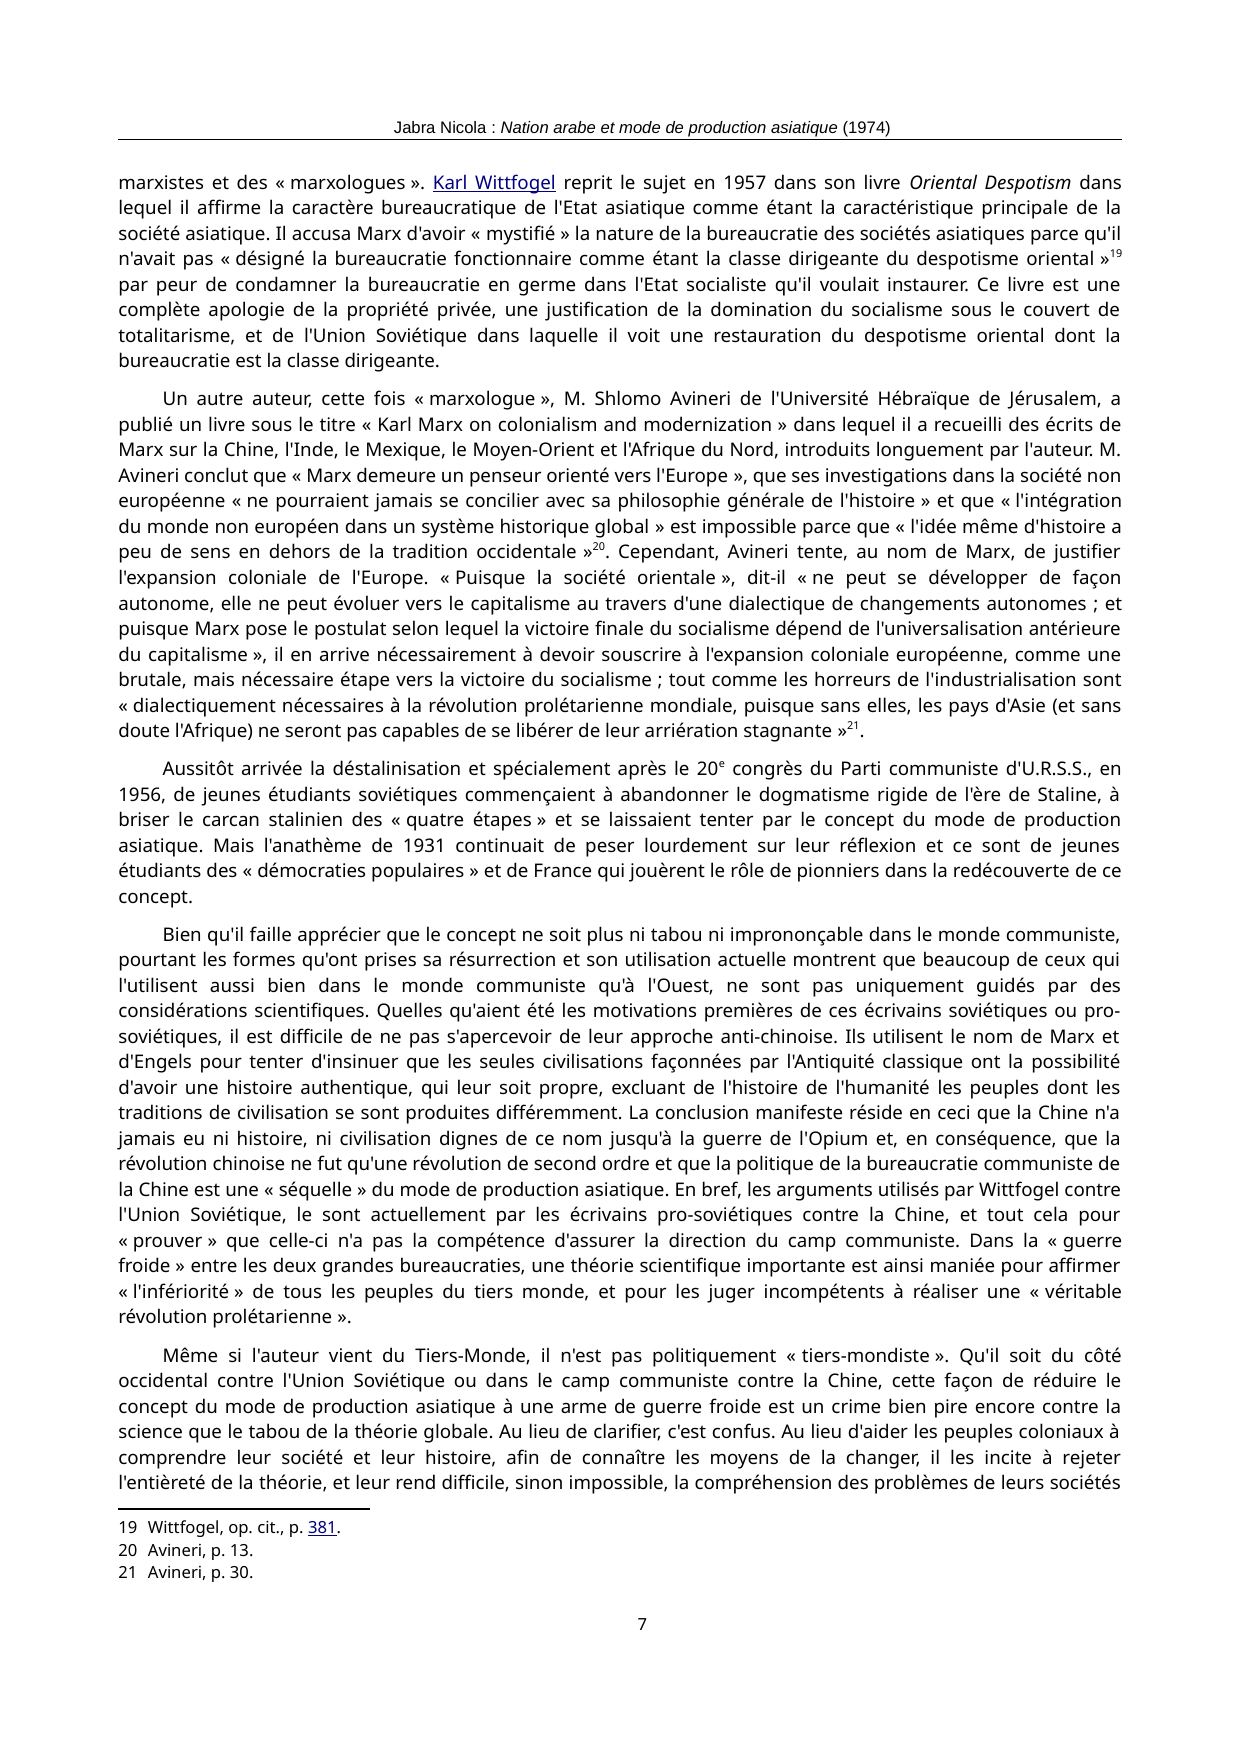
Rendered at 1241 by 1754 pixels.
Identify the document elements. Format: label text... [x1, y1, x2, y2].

text Même si l'auteur vient du Tiers-Monde, il n'est pas politiquement « tiers-mondiste ». Qu'il soit du côté occidental contre l'Union Soviétique ou dans le camp communiste contre la Chine, cette façon de réduire le concept du mode de production asiatique à une arme de guerre froide est un crime bien pire encore contre la science que le tabou de la théorie globale. Au lieu de clarifier, c'est confus. Au lieu d'aider les peuples coloniaux à comprendre leur société et leur histoire, afin de connaître les moyens de la changer, il les incite à rejeter l'entièreté de la théorie, et leur rend difficile, sinon impossible, la compréhension des problèmes de leurs sociétés [118, 1342, 1122, 1495]
text Avineri, p. 30. [118, 1561, 1122, 1583]
text Bien qu'il faille apprécier que le concept ne soit plus ni tabou ni imprononçable dans le monde communiste, pourtant les formes qu'ont prises sa résurrection et son utilisation actuelle montrent que beaucoup de ceux qui l'utilisent aussi bien dans le monde communiste qu'à l'Ouest, ne sont pas uniquement guidés par des considérations scientifiques. Quelles qu'aient été les motivations premières de ces écrivains soviétiques ou pro-soviétiques, il est difficile de ne pas s'apercevoir de leur approche anti-chinoise. Ils utilisent le nom de Marx et d'Engels pour tenter d'insinuer que les seules civilisations façonnées par l'Antiquité classique ont la possibilité d'avoir une histoire authentique, qui leur soit propre, excluant de l'histoire de l'humanité les peuples dont les traditions de civilisation se sont produites différemment. La conclusion manifeste réside en ceci que la Chine n'a jamais eu ni histoire, ni civilisation dignes de ce nom jusqu'à la guerre de l'Opium et, en conséquence, que la révolution chinoise ne fut qu'une révolution de second ordre et que la politique de la bureaucratie communiste de la Chine est une « séquelle » du mode de production asiatique. En bref, les arguments utilisés par Wittfogel contre l'Union Soviétique, le sont actuellement par les écrivains pro-soviétiques contre la Chine, et tout cela pour « prouver » que celle-ci n'a pas la compétence d'assurer la direction du camp communiste. Dans la « guerre froide » entre les deux grandes bureaucraties, une théorie scientifique importante est ainsi maniée pour affirmer « l'infériorité » de tous les peuples du tiers monde, et pour les juger incompétents à réaliser une « véritable révolution prolétarienne ». [118, 921, 1122, 1329]
text Aussitôt arrivée la déstalinisation et spécialement après le 20e congrès du Parti communiste d'U.R.S.S., en 1956, de jeunes étudiants soviétiques commençaient à abandonner le dogmatisme rigide de l'ère de Staline, à briser le carcan stalinien des « quatre étapes » et se laissaient tenter par le concept du mode de production asiatique. Mais l'anathème de 1931 continuait de peser lourdement sur leur réflexion et ce sont de jeunes étudiants des « démocraties populaires » et de France qui jouèrent le rôle de pionniers dans la redécouverte de ce concept. [118, 755, 1122, 908]
text Wittfogel, op. cit., p. 381. [118, 1515, 1122, 1538]
text Un autre auteur, cette fois « marxologue », M. Shlomo Avineri de l'Université Hébraïque de Jérusalem, a publié un livre sous le titre « Karl Marx on colonialism and modernization » dans lequel il a recueilli des écrits de Marx sur la Chine, l'Inde, le Mexique, le Moyen-Orient et l'Afrique du Nord, introduits longuement par l'auteur. M. Avineri conclut que « Marx demeure un penseur orienté vers l'Europe », que ses investigations dans la société non européenne « ne pourraient jamais se concilier avec sa philosophie générale de l'histoire » et que « l'intégration du monde non européen dans un système historique global » est impossible parce que « l'idée même d'histoire a peu de sens en dehors de la tradition occidentale ». Cependant, Avineri tente, au nom de Marx, de justifier l'expansion coloniale de l'Europe. « Puisque la société orientale », dit-il « ne peut se développer de façon autonome, elle ne peut évoluer vers le capitalisme au travers d'une dialectique de changements autonomes ; et puisque Marx pose le postulat selon lequel la victoire finale du socialisme dépend de l'universalisation antérieure du capitalisme », il en arrive nécessairement à devoir souscrire à l'expansion coloniale européenne, comme une brutale, mais nécessaire étape vers la victoire du socialisme ; tout comme les horreurs de l'industrialisation sont « dialectiquement nécessaires à la révolution prolétarienne mondiale, puisque sans elles, les pays d'Asie (et sans doute l'Afrique) ne seront pas capables de se libérer de leur arriération stagnante ». [118, 386, 1122, 743]
text Avineri, p. 13. [118, 1538, 1122, 1561]
text marxistes et des « marxologues ». Karl Wittfogel reprit le sujet en 1957 dans son livre Oriental Despotism dans lequel il affirme la caractère bureaucratique de l'Etat asiatique comme étant la caractéristique principale de la société asiatique. Il accusa Marx d'avoir « mystifié » la nature de la bureaucratie des sociétés asiatiques parce qu'il n'avait pas « désigné la bureaucratie fonctionnaire comme étant la classe dirigeante du despotisme oriental » par peur de condamner la bureaucratie en germe dans l'Etat socialiste qu'il voulait instaurer. Ce livre est une complète apologie de la propriété privée, une justification de la domination du socialisme sous le couvert de totalitarisme, et de l'Union Soviétique dans laquelle il voit une restauration du despotisme oriental dont la bureaucratie est la classe dirigeante. [118, 169, 1122, 373]
